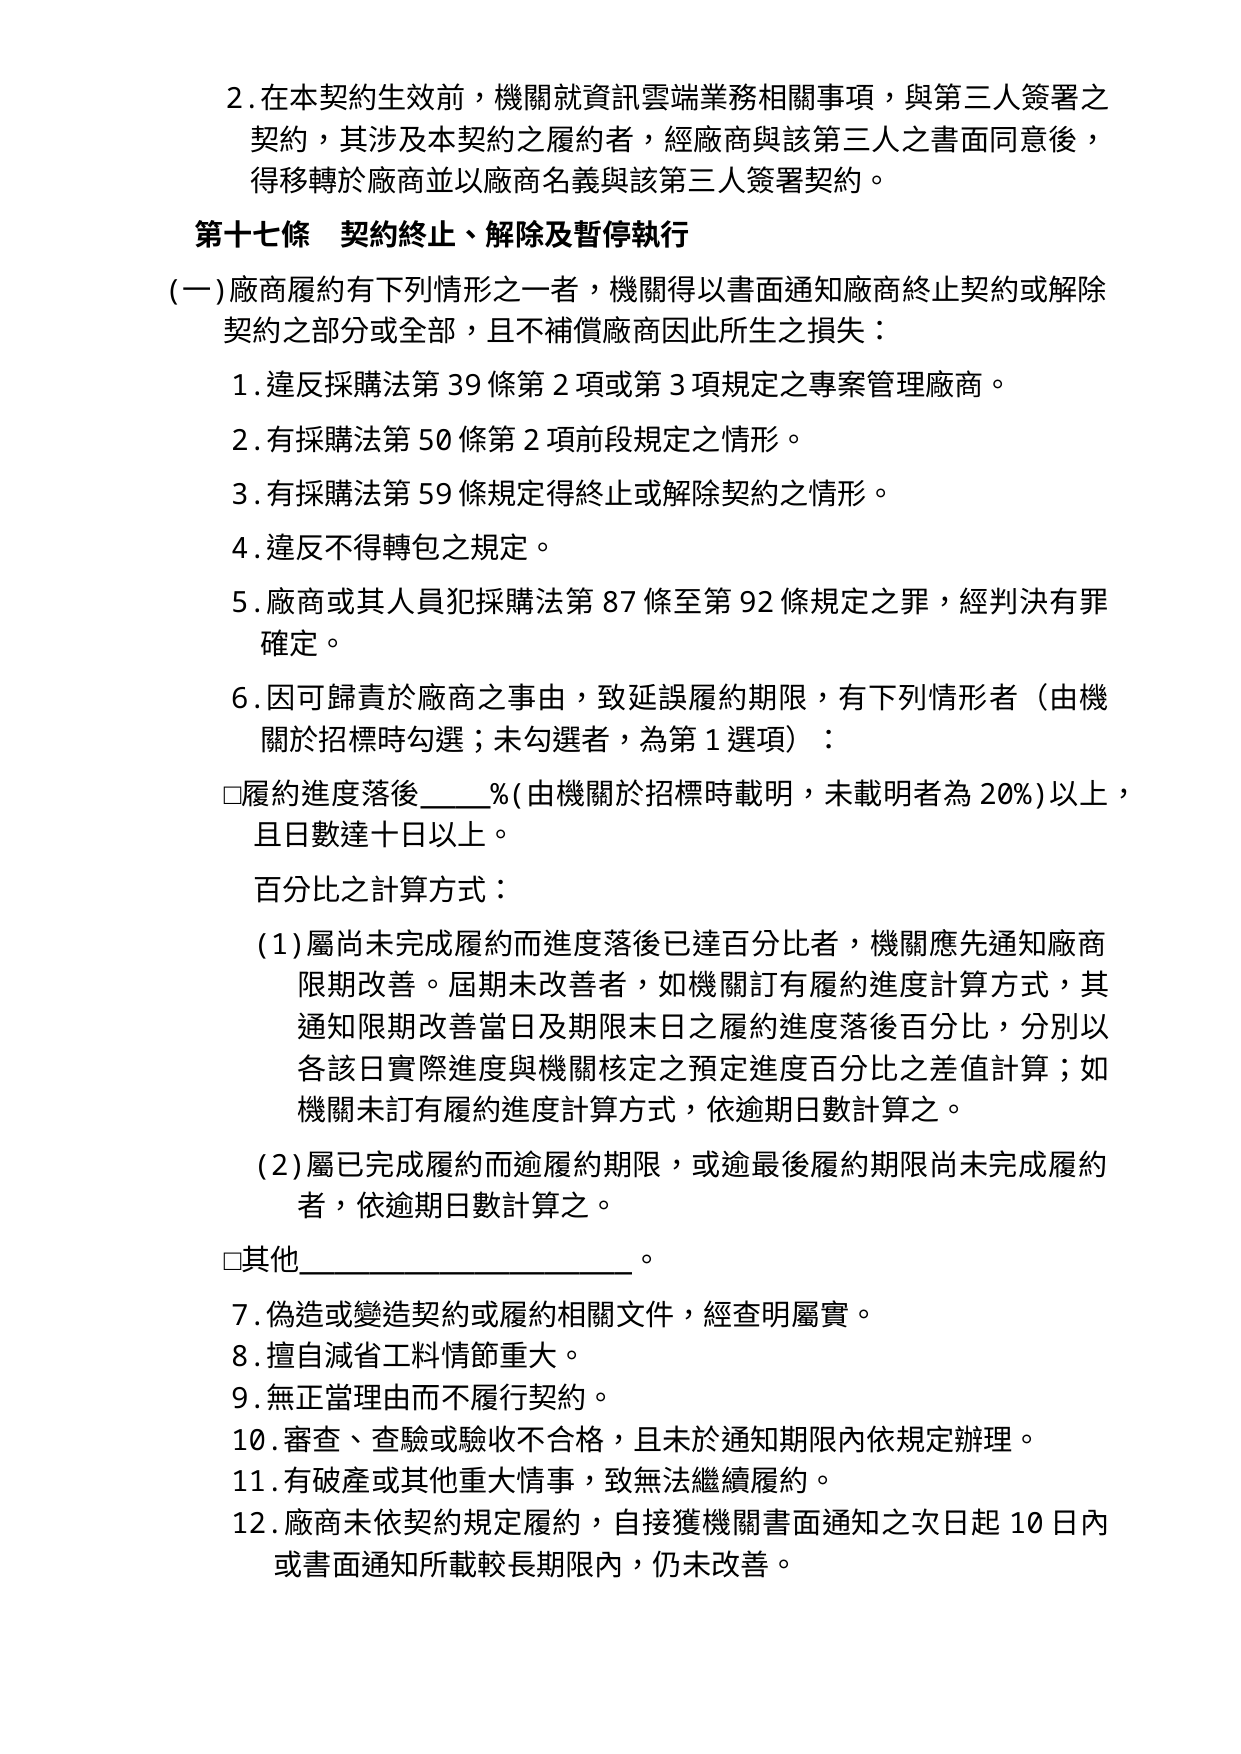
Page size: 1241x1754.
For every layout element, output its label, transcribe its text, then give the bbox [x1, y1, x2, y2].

text 第十七條 契約終止、解除及暫停執行 [135, 212, 1109, 254]
text 4.違反不得轉包之規定。 [231, 525, 1109, 567]
text 2.在本契約生效前，機關就資訊雲端業務相關事項，與第三人簽署之契約，其涉及本契約之履約者，經廠商與該第三人之書面同意後，得移轉於廠商並以廠商名義與該第三人簽署契約。 [225, 75, 1109, 200]
text 1.違反採購法第39條第2項或第3項規定之專案管理廠商。 [231, 362, 1109, 404]
text 10.審查、查驗或驗收不合格，且未於通知期限內依規定辦理。 [231, 1417, 1109, 1458]
text □履約進度落後____%(由機關於招標時載明，未載明者為20%)以上，且日數達十日以上。 [223, 771, 1109, 854]
text 8.擅自減省工料情節重大。 [231, 1333, 1109, 1375]
text (一)廠商履約有下列情形之一者，機關得以書面通知廠商終止契約或解除契約之部分或全部，且不補償廠商因此所生之損失： [164, 267, 1109, 350]
text (1)屬尚未完成履約而進度落後已達百分比者，機關應先通知廠商限期改善。屆期未改善者，如機關訂有履約進度計算方式，其通知限期改善當日及期限末日之履約進度落後百分比，分別以各該日實際進度與機關核定之預定進度百分比之差值計算；如機關未訂有履約進度計算方式，依逾期日數計算之。 [253, 921, 1109, 1129]
text 12.廠商未依契約規定履約，自接獲機關書面通知之次日起10日內或書面通知所載較長期限內，仍未改善。 [231, 1500, 1109, 1583]
text 7.偽造或變造契約或履約相關文件，經查明屬實。 [231, 1292, 1109, 1333]
text 2.有採購法第50條第2項前段規定之情形。 [231, 417, 1109, 458]
text 3.有採購法第59條規定得終止或解除契約之情形。 [231, 471, 1109, 512]
text 11.有破產或其他重大情事，致無法繼續履約。 [231, 1458, 1109, 1500]
text 9.無正當理由而不履行契約。 [231, 1375, 1109, 1417]
text 百分比之計算方式： [253, 867, 1109, 908]
text 5.廠商或其人員犯採購法第87條至第92條規定之罪，經判決有罪確定。 [231, 579, 1109, 662]
text (2)屬已完成履約而逾履約期限，或逾最後履約期限尚未完成履約者，依逾期日數計算之。 [253, 1142, 1109, 1225]
text □其他___________________。 [223, 1237, 1109, 1279]
text 6.因可歸責於廠商之事由，致延誤履約期限，有下列情形者（由機關於招標時勾選；未勾選者，為第1選項）： [231, 675, 1109, 758]
